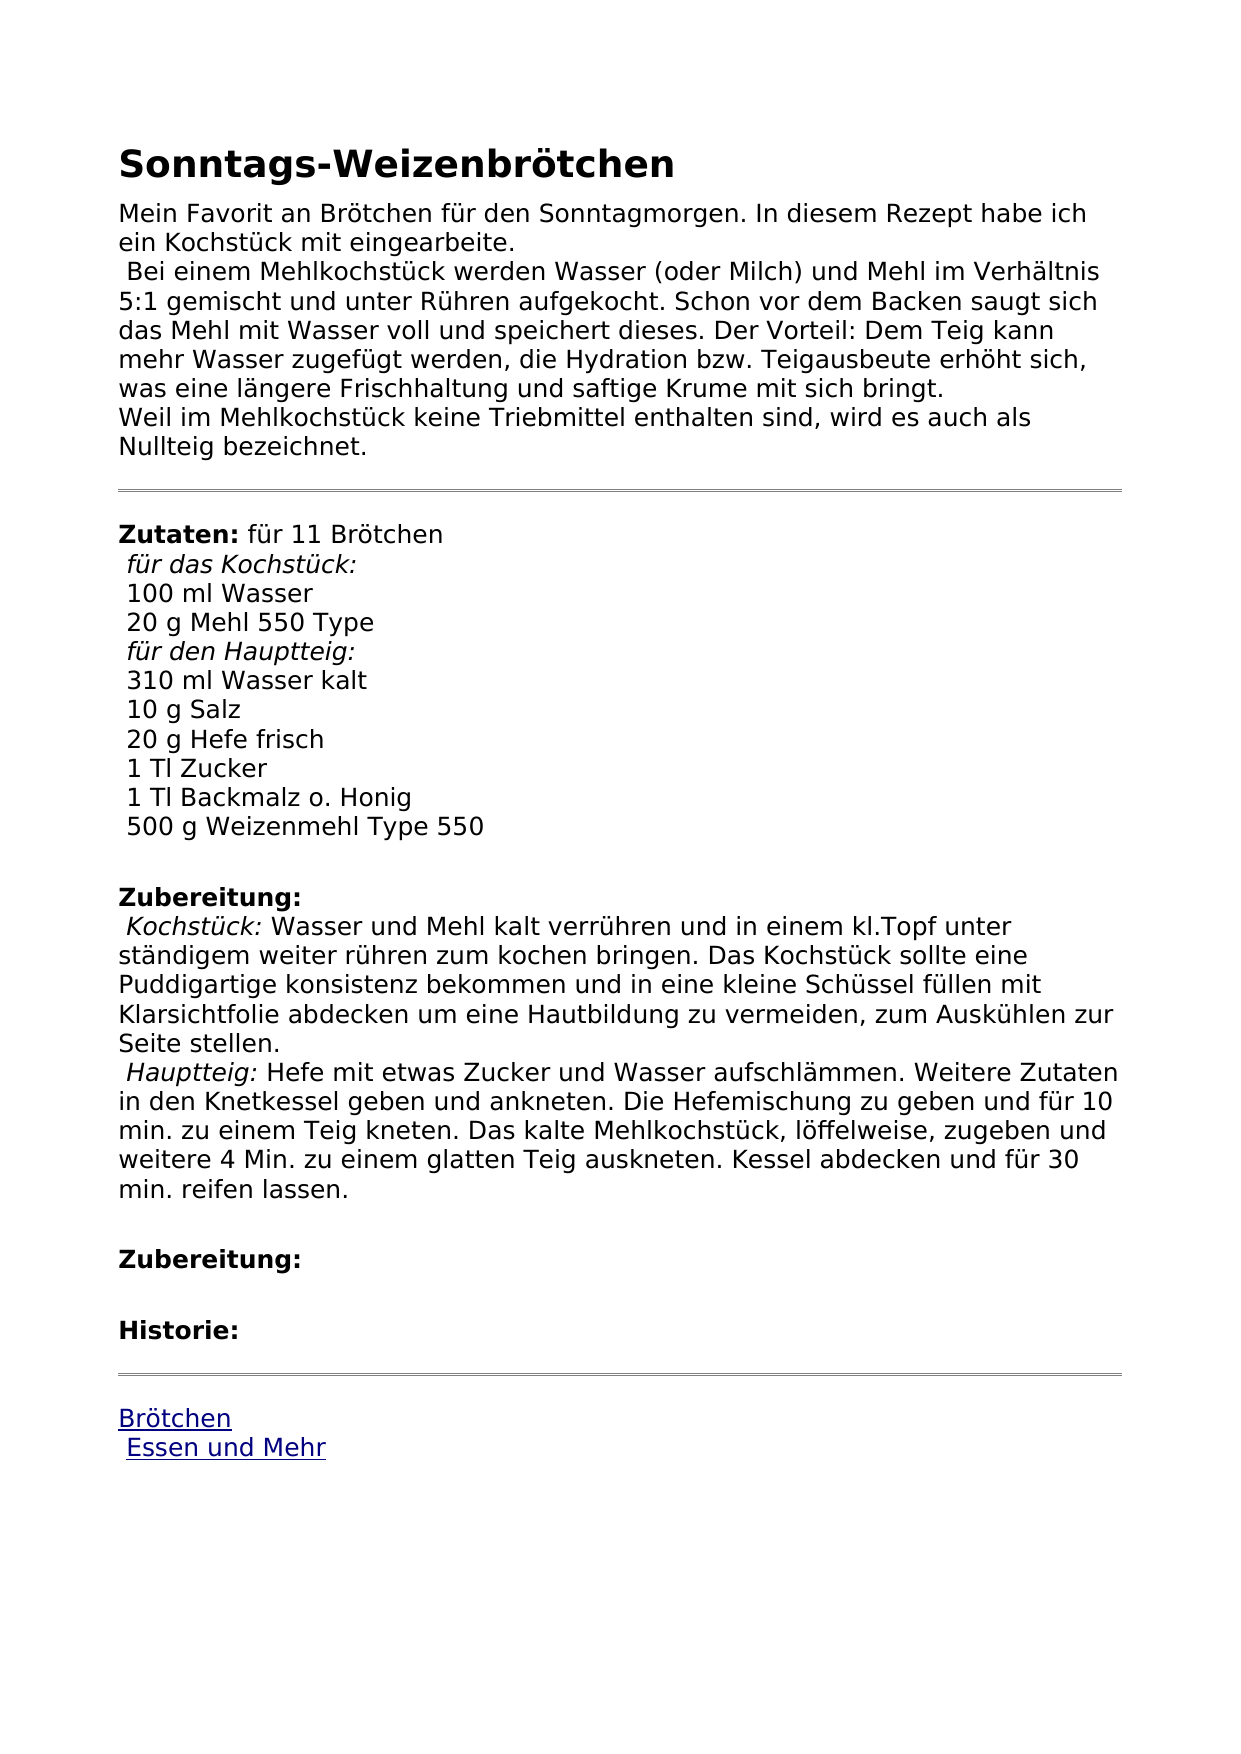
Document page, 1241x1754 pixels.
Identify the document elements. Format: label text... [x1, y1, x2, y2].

text Mein Favorit an Brötchen für den Sonntagmorgen. In diesem Rezept habe ich ein Kochstück mit eingearbeite. Bei einem Mehlkochstück werden Wasser (oder Milch) und Mehl im Verhältnis 5:1 gemischt und unter Rühren aufgekocht. Schon vor dem Backen saugt sich das Mehl mit Wasser voll und speichert dieses. Der Vorteil: Dem Teig kann mehr Wasser zugefügt werden, die Hydration bzw. Teigausbeute erhöht sich, was eine längere Frischhaltung und saftige Krume mit sich bringt. Weil im Mehlkochstück keine Triebmittel enthalten sind, wird es auch als Nullteig bezeichnet. [118, 199, 1122, 462]
text Historie: [118, 1316, 1122, 1346]
subtitle Sonntags-Weizenbrötchen [118, 143, 1122, 187]
text Brötchen Essen und Mehr [118, 1404, 1122, 1463]
text Zubereitung: Kochstück: Wasser und Mehl kalt verrühren und in einem kl.Topf unter ständigem weiter rühren zum kochen bringen. Das Kochstück sollte eine Puddigartige konsistenz bekommen und in eine kleine Schüssel füllen mit Klarsichtfolie abdecken um eine Hautbildung zu vermeiden, zum Auskühlen zur Seite stellen. Hauptteig: Hefe mit etwas Zucker und Wasser aufschlämmen. Weitere Zutaten in den Knetkessel geben und ankneten. Die Hefemischung zu geben und für 10 min. zu einem Teig kneten. Das kalte Mehlkochstück, löffelweise, zugeben und weitere 4 Min. zu einem glatten Teig auskneten. Kessel abdecken und für 30 min. reifen lassen. [118, 883, 1122, 1233]
text Zubereitung: [118, 1246, 1122, 1304]
text Zutaten: für 11 Brötchen für das Kochstück: 100 ml Wasser 20 g Mehl 550 Type für den Hauptteig: 310 ml Wasser kalt 10 g Salz 20 g Hefe frisch 1 Tl Zucker 1 Tl Backmalz o. Honig 500 g Weizenmehl Type 550 [118, 521, 1122, 871]
